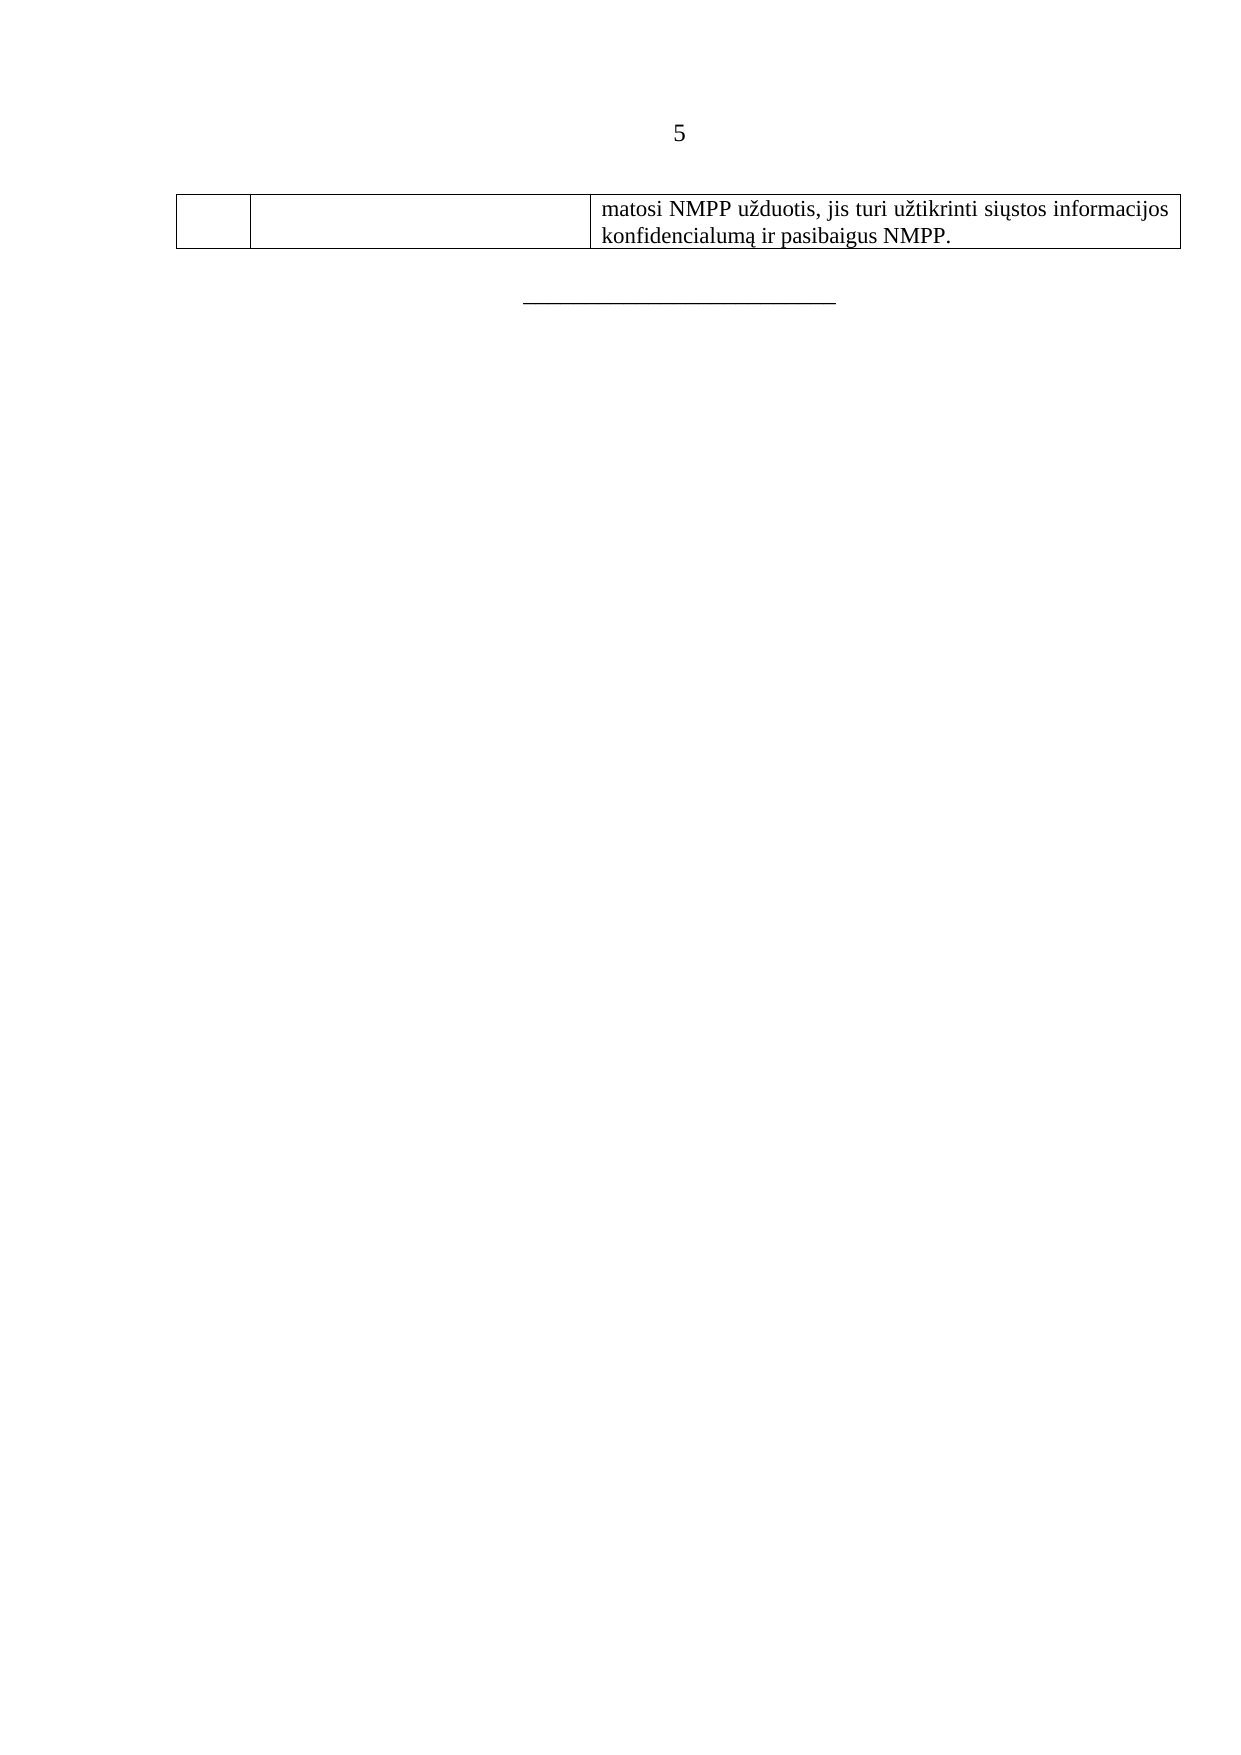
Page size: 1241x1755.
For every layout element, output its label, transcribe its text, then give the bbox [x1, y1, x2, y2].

table_cell matosi NMPP užduotis, jis turi užtikrinti siųstos informacijos konfidencialumą ir pasibaigus NMPP. [591, 195, 1180, 248]
text _________________________ [177, 278, 1181, 307]
table_cell [251, 195, 590, 248]
table_cell [177, 195, 250, 248]
